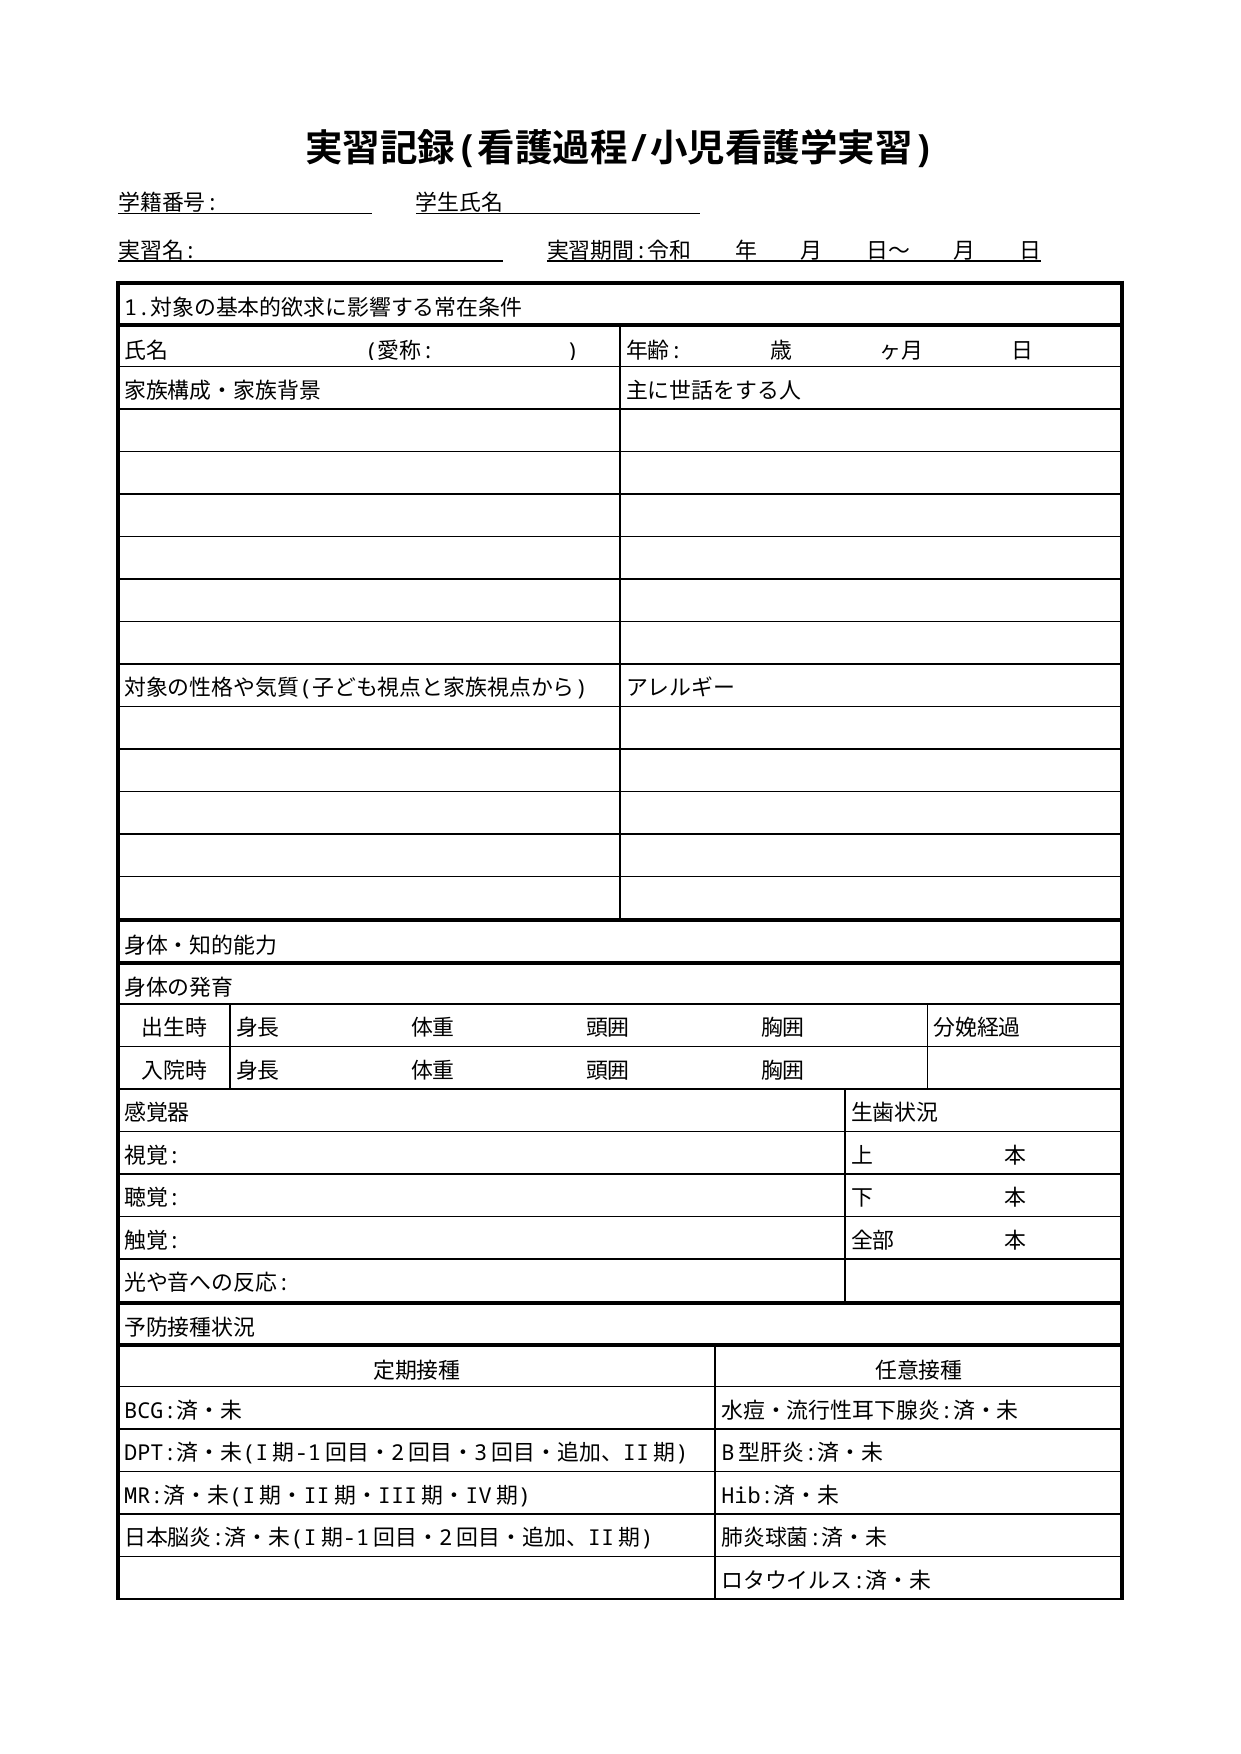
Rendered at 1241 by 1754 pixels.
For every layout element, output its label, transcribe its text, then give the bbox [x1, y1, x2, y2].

table_cell MR:済・未(I期・II期・III期・IV期) [120, 1472, 714, 1513]
table_cell 光や音への反応: [120, 1260, 844, 1301]
table_cell 出生時 [120, 1005, 229, 1046]
table_cell [928, 1047, 1120, 1088]
table_cell 身体の発育 [120, 965, 1120, 1003]
table_cell 下 本 [846, 1175, 1120, 1216]
table_cell 対象の性格や気質(子ども視点と家族視点から) [120, 665, 619, 706]
table_cell [621, 410, 1120, 451]
table_cell [621, 452, 1120, 493]
table_cell 感覚器 [120, 1090, 844, 1131]
table_cell [120, 495, 619, 536]
title 実習記録(看護過程/小児看護学実習) [118, 118, 1122, 173]
table_cell [120, 877, 619, 918]
table_cell 上 本 [846, 1132, 1120, 1173]
table_cell 視覚: [120, 1132, 844, 1173]
table_cell [621, 622, 1120, 663]
table_cell 身体・知的能力 [120, 922, 1120, 961]
table_cell [621, 750, 1120, 791]
table_cell [621, 495, 1120, 536]
table_cell DPT:済・未(I期-1回目・2回目・3回目・追加、II期) [120, 1430, 714, 1471]
table_cell [120, 707, 619, 748]
table_cell Hib:済・未 [716, 1472, 1120, 1513]
table_cell [621, 792, 1120, 833]
table_cell [120, 622, 619, 663]
table_cell 聴覚: [120, 1175, 844, 1216]
table_cell 日本脳炎:済・未(I期-1回目・2回目・追加、II期) [120, 1515, 714, 1556]
table_cell 身長 体重 頭囲 胸囲 [231, 1047, 927, 1088]
table_cell 予防接種状況 [120, 1305, 1120, 1343]
table_cell 主に世話をする人 [621, 367, 1120, 408]
table_cell 触覚: [120, 1217, 844, 1258]
table_cell 家族構成・家族背景 [120, 367, 619, 408]
table_cell [621, 835, 1120, 876]
table_cell [621, 580, 1120, 621]
table_cell 氏名 (愛称: ) [120, 327, 619, 366]
table_cell [120, 580, 619, 621]
table_cell 身長 体重 頭囲 胸囲 [231, 1005, 927, 1046]
table_cell 任意接種 [716, 1347, 1120, 1386]
table_cell 生歯状況 [846, 1090, 1120, 1131]
table_cell [120, 750, 619, 791]
table_cell [621, 537, 1120, 578]
table_cell 定期接種 [120, 1347, 714, 1386]
table_cell [621, 877, 1120, 918]
table_cell 入院時 [120, 1047, 229, 1088]
table_cell [120, 792, 619, 833]
table_cell ロタウイルス:済・未 [716, 1557, 1120, 1598]
table_cell 水痘・流行性耳下腺炎:済・未 [716, 1387, 1120, 1428]
table_cell [120, 410, 619, 451]
table_cell BCG:済・未 [120, 1387, 714, 1428]
text 学籍番号: 学生氏名 [118, 185, 1122, 217]
table_cell 全部 本 [846, 1217, 1120, 1258]
table_cell B型肝炎:済・未 [716, 1430, 1120, 1471]
table_cell [120, 1557, 714, 1598]
table_cell [120, 452, 619, 493]
table_cell 肺炎球菌:済・未 [716, 1515, 1120, 1556]
table_cell 年齢: 歳 ヶ月 日 [621, 327, 1120, 366]
text 実習名: 実習期間:令和 年 月 日〜 月 日 [118, 233, 1122, 265]
table_cell [120, 537, 619, 578]
table_header 1.対象の基本的欲求に影響する常在条件 [120, 285, 1120, 323]
table_cell アレルギー [621, 665, 1120, 706]
table_cell [120, 835, 619, 876]
table_cell [846, 1260, 1120, 1301]
table_cell 分娩経過 [928, 1005, 1120, 1046]
table_cell [621, 707, 1120, 748]
